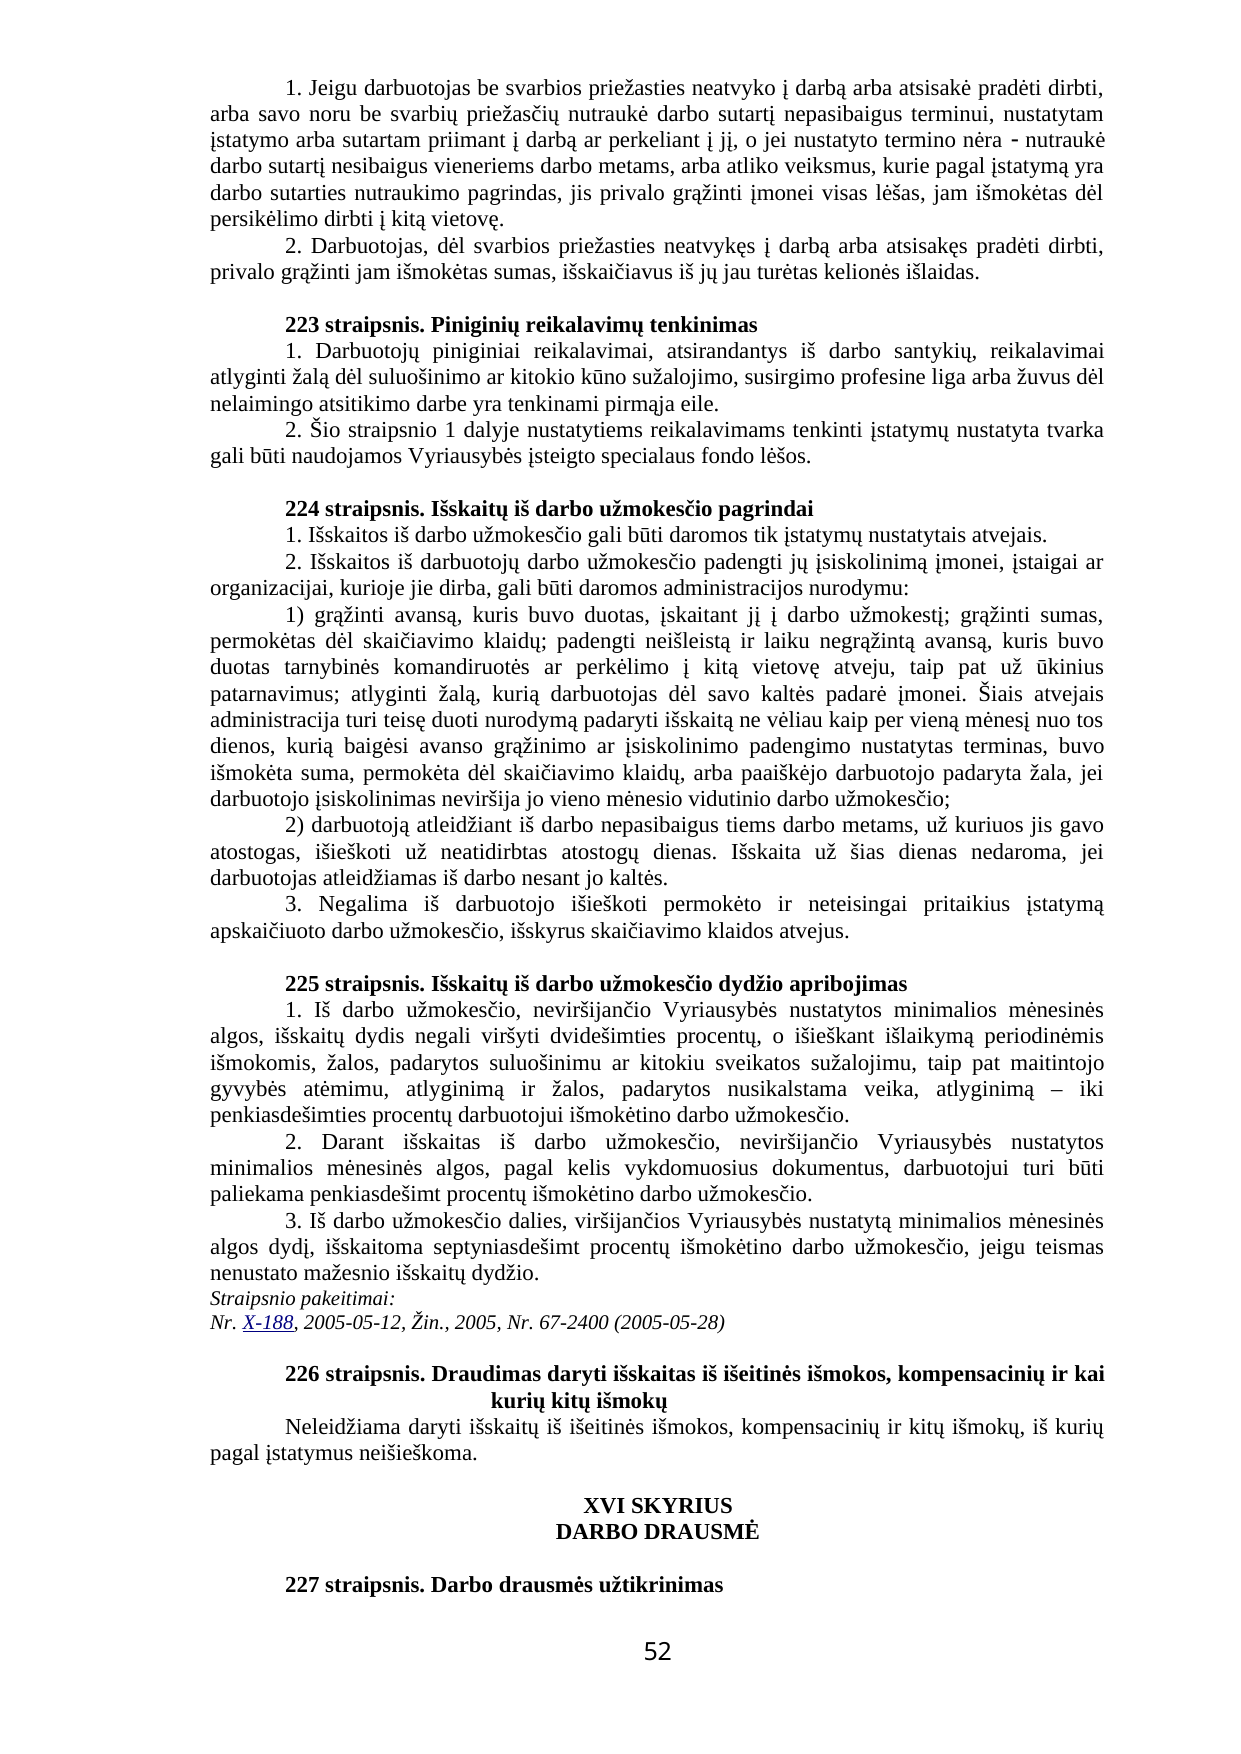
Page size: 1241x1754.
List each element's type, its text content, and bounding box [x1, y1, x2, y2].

text 224 straipsnis. Išskaitų iš darbo užmokesčio pagrindai [210, 495, 1106, 522]
text 1. Iš darbo užmokesčio, neviršijančio Vyriausybės nustatytos minimalios mėnesinės algos, išskaitų dydis negali viršyti dvidešimties procentų, o išieškant išlaikymą periodinėmis išmokomis, žalos, padarytos suluošinimu ar kitokiu sveikatos sužalojimu, taip pat maitintojo gyvybės atėmimu, atlyginimą ir žalos, padarytos nusikalstama veika, atlyginimą – iki penkiasdešimties procentų darbuotojui išmokėtino darbo užmokesčio. [210, 996, 1106, 1128]
text 227 straipsnis. Darbo drausmės užtikrinimas [210, 1571, 1106, 1597]
text 3. Iš darbo užmokesčio dalies, viršijančios Vyriausybės nustatytą minimalios mėnesinės algos dydį, išskaitoma septyniasdešimt procentų išmokėtino darbo užmokesčio, jeigu teismas nenustato mažesnio išskaitų dydžio. [210, 1207, 1106, 1286]
text 1. Išskaitos iš darbo užmokesčio gali būti daromos tik įstatymų nustatytais atvejais. [210, 522, 1106, 548]
text 1. Jeigu darbuotojas be svarbios priežasties neatvyko į darbą arba atsisakė pradėti dirbti, arba savo noru be svarbių priežasčių nutraukė darbo sutartį nepasibaigus terminui, nustatytam įstatymo arba sutartam priimant į darbą ar perkeliant į jį, o jei nustatyto termino nėra  nutraukė darbo sutartį nesibaigus vieneriems darbo metams, arba atliko veiksmus, kurie pagal įstatymą yra darbo sutarties nutraukimo pagrindas, jis privalo grąžinti įmonei visas lėšas, jam išmokėtas dėl persikėlimo dirbti į kitą vietovę. [210, 73, 1106, 232]
text 3. Negalima iš darbuotojo išieškoti permokėto ir neteisingai pritaikius įstatymą apskaičiuoto darbo užmokesčio, išskyrus skaičiavimo klaidos atvejus. [210, 891, 1106, 943]
text Neleidžiama daryti išskaitų iš išeitinės išmokos, kompensacinių ir kitų išmokų, iš kurių pagal įstatymus neišieškoma. [210, 1413, 1106, 1466]
text 2. Darant išskaitas iš darbo užmokesčio, neviršijančio Vyriausybės nustatytos minimalios mėnesinės algos, pagal kelis vykdomuosius dokumentus, darbuotojui turi būti paliekama penkiasdešimt procentų išmokėtino darbo užmokesčio. [210, 1128, 1106, 1207]
text XVI SKYRIUS [210, 1492, 1106, 1518]
text Nr. X-188, 2005-05-12, Žin., 2005, Nr. 67-2400 (2005-05-28) [210, 1310, 1106, 1334]
text 1) grąžinti avansą, kuris buvo duotas, įskaitant jį į darbo užmokestį; grąžinti sumas, permokėtas dėl skaičiavimo klaidų; padengti neišleistą ir laiku negrąžintą avansą, kuris buvo duotas tarnybinės komandiruotės ar perkėlimo į kitą vietovę atveju, taip pat už ūkinius patarnavimus; atlyginti žalą, kurią darbuotojas dėl savo kaltės padarė įmonei. Šiais atvejais administracija turi teisę duoti nurodymą padaryti išskaitą ne vėliau kaip per vieną mėnesį nuo tos dienos, kurią baigėsi avanso grąžinimo ar įsiskolinimo padengimo nustatytas terminas, buvo išmokėta suma, permokėta dėl skaičiavimo klaidų, arba paaiškėjo darbuotojo padaryta žala, jei darbuotojo įsiskolinimas neviršija jo vieno mėnesio vidutinio darbo užmokesčio; [210, 601, 1106, 811]
text 2) darbuotoją atleidžiant iš darbo nepasibaigus tiems darbo metams, už kuriuos jis gavo atostogas, išieškoti už neatidirbtas atostogų dienas. Išskaita už šias dienas nedaroma, jei darbuotojas atleidžiamas iš darbo nesant jo kaltės. [210, 811, 1106, 891]
text Straipsnio pakeitimai: [210, 1286, 1106, 1310]
text 226 straipsnis. Draudimas daryti išskaitas iš išeitinės išmokos, kompensacinių ir kai kurių kitų išmokų [285, 1360, 1106, 1413]
text 2. Išskaitos iš darbuotojų darbo užmokesčio padengti jų įsiskolinimą įmonei, įstaigai ar organizacijai, kurioje jie dirba, gali būti daromos administracijos nurodymu: [210, 548, 1106, 601]
text 1. Darbuotojų piniginiai reikalavimai, atsirandantys iš darbo santykių, reikalavimai atlyginti žalą dėl suluošinimo ar kitokio kūno sužalojimo, susirgimo profesine liga arba žuvus dėl nelaimingo atsitikimo darbe yra tenkinami pirmąja eile. [210, 337, 1106, 416]
text DARBO DRAUSMĖ [210, 1518, 1106, 1545]
text 2. Darbuotojas, dėl svarbios priežasties neatvykęs į darbą arba atsisakęs pradėti dirbti, privalo grąžinti jam išmokėtas sumas, išskaičiavus iš jų jau turėtas kelionės išlaidas. [210, 232, 1106, 284]
text 2. Šio straipsnio 1 dalyje nustatytiems reikalavimams tenkinti įstatymų nustatyta tvarka gali būti naudojamos Vyriausybės įsteigto specialaus fondo lėšos. [210, 416, 1106, 469]
text 225 straipsnis. Išskaitų iš darbo užmokesčio dydžio apribojimas [210, 969, 1106, 996]
text 223 straipsnis. Piniginių reikalavimų tenkinimas [210, 311, 1106, 337]
